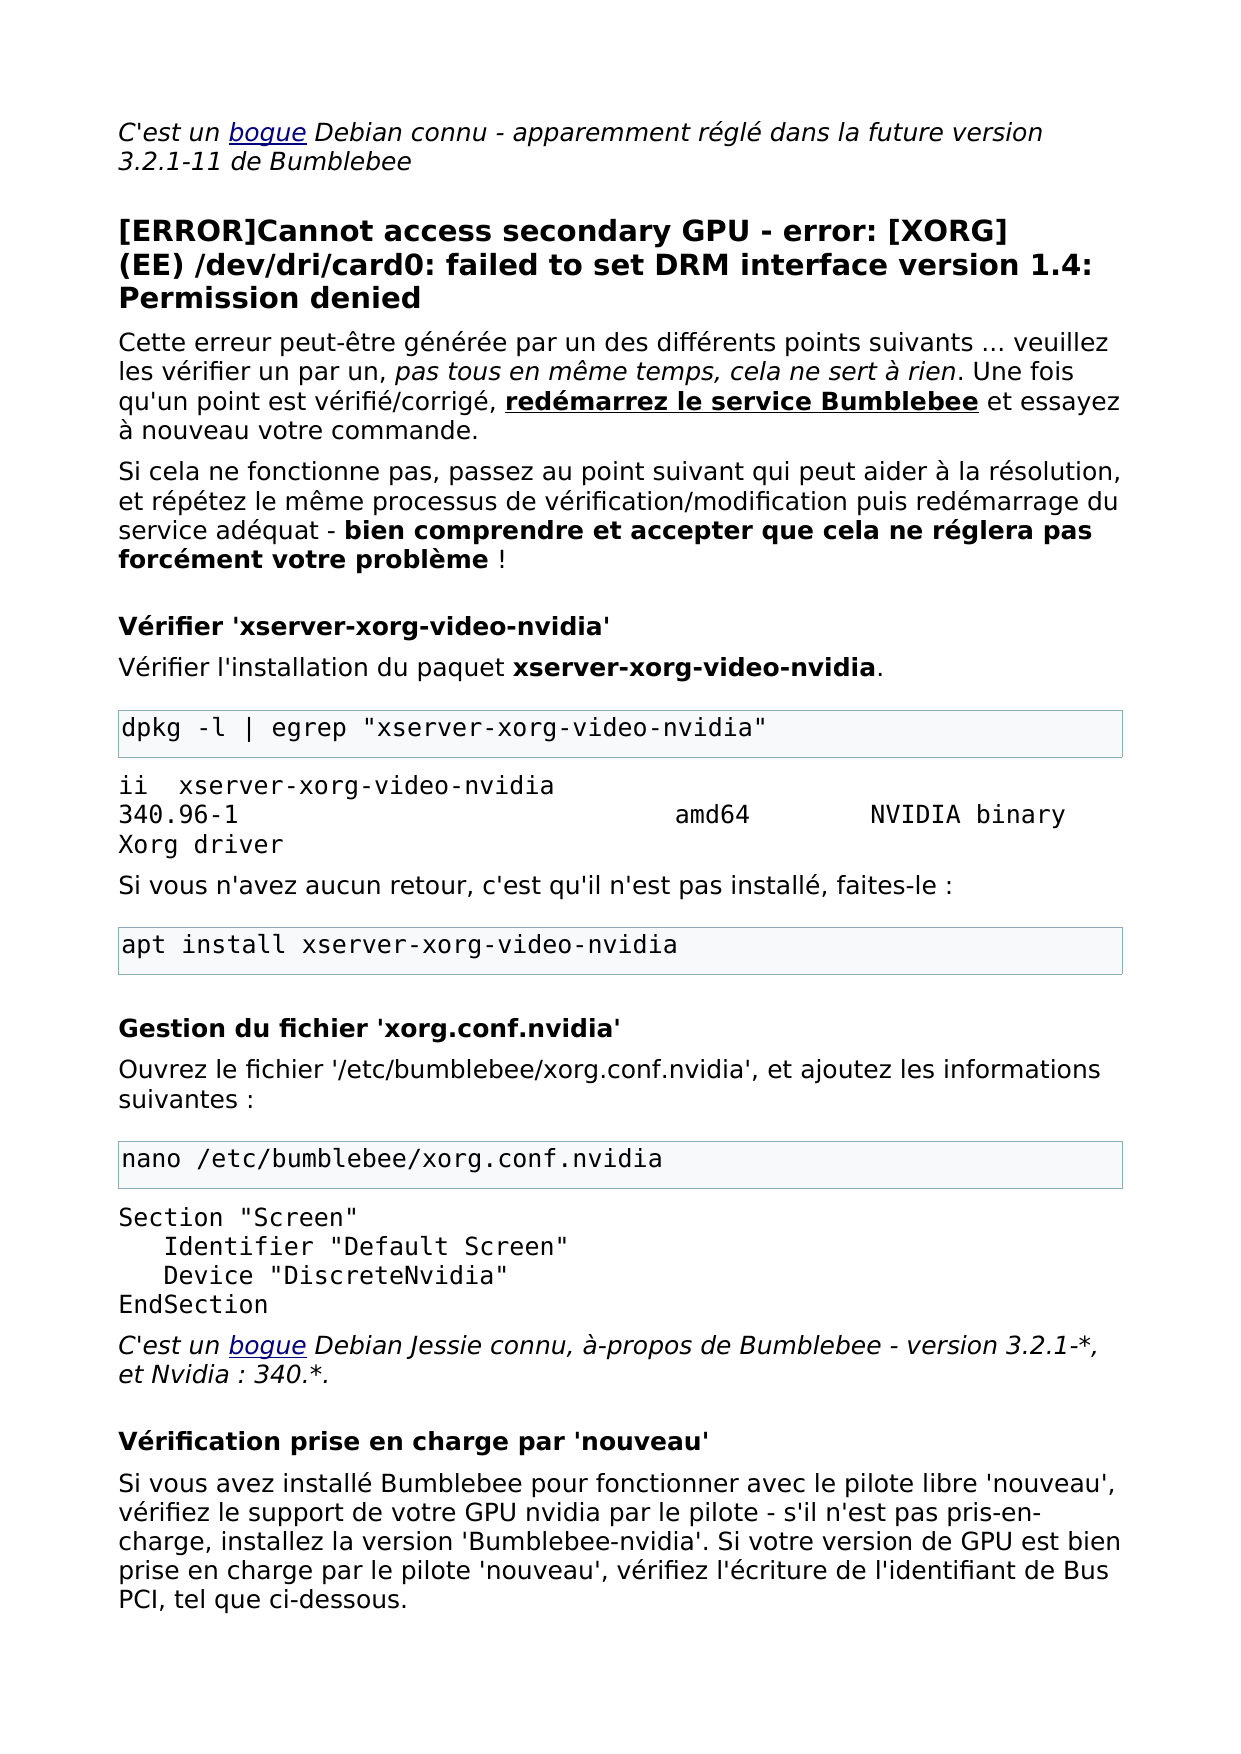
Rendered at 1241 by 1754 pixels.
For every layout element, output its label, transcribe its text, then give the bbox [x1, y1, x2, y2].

text Cette erreur peut-être générée par un des différents points suivants ... veuillez les vérifier un par un, pas tous en même temps, cela ne sert à rien. Une fois qu'un point est vérifié/corrigé, redémarrez le service Bumblebee et essayez à nouveau votre commande. [118, 328, 1122, 445]
text ii xserver-xorg-video-nvidia 340.96-1 amd64 NVIDIA binary Xorg driver [118, 772, 1122, 859]
text Si vous avez installé Bumblebee pour fonctionner avec le pilote libre 'nouveau', vérifiez le support de votre GPU nvidia par le pilote - s'il n'est pas pris-en-charge, installez la version 'Bumblebee-nvidia'. Si votre version de GPU est bien prise en charge par le pilote 'nouveau', vérifiez l'écriture de l'identifiant de Bus PCI, tel que ci-dessous. [118, 1469, 1122, 1615]
text Vérifier l'installation du paquet xserver-xorg-video-nvidia. [118, 653, 1122, 682]
text Ouvrez le fichier '/etc/bumblebee/xorg.conf.nvidia', et ajoutez les informations suivantes : [118, 1056, 1122, 1114]
subtitle Gestion du fichier 'xorg.conf.nvidia' [118, 1014, 1122, 1043]
subtitle Vérification prise en charge par 'nouveau' [118, 1427, 1122, 1457]
subtitle Vérifier 'xserver-xorg-video-nvidia' [118, 612, 1122, 641]
text Si vous n'avez aucun retour, c'est qu'il n'est pas installé, faites-le : [118, 871, 1122, 900]
text Si cela ne fonctionne pas, passez au point suivant qui peut aider à la résolution, et répétez le même processus de vérification/modification puis redémarrage du service adéquat - bien comprendre et accepter que cela ne réglera pas forcément votre problème ! [118, 457, 1122, 574]
table_header apt install xserver-xorg-video-nvidia [119, 928, 1122, 974]
table_header dpkg -l | egrep "xserver-xorg-video-nvidia" [119, 711, 1122, 757]
subtitle [ERROR]Cannot access secondary GPU - error: [XORG] (EE) /dev/dri/card0: failed to set DRM interface version 1.4: Permission denied [118, 214, 1122, 316]
text Section "Screen" Identifier "Default Screen" Device "DiscreteNvidia" EndSection [118, 1203, 1122, 1320]
table_header nano /etc/bumblebee/xorg.conf.nvidia [119, 1142, 1122, 1188]
text C'est un bogue Debian connu - apparemment réglé dans la future version 3.2.1-11 de Bumblebee [118, 118, 1122, 176]
text C'est un bogue Debian Jessie connu, à-propos de Bumblebee - version 3.2.1-*, et Nvidia : 340.*. [118, 1332, 1122, 1390]
